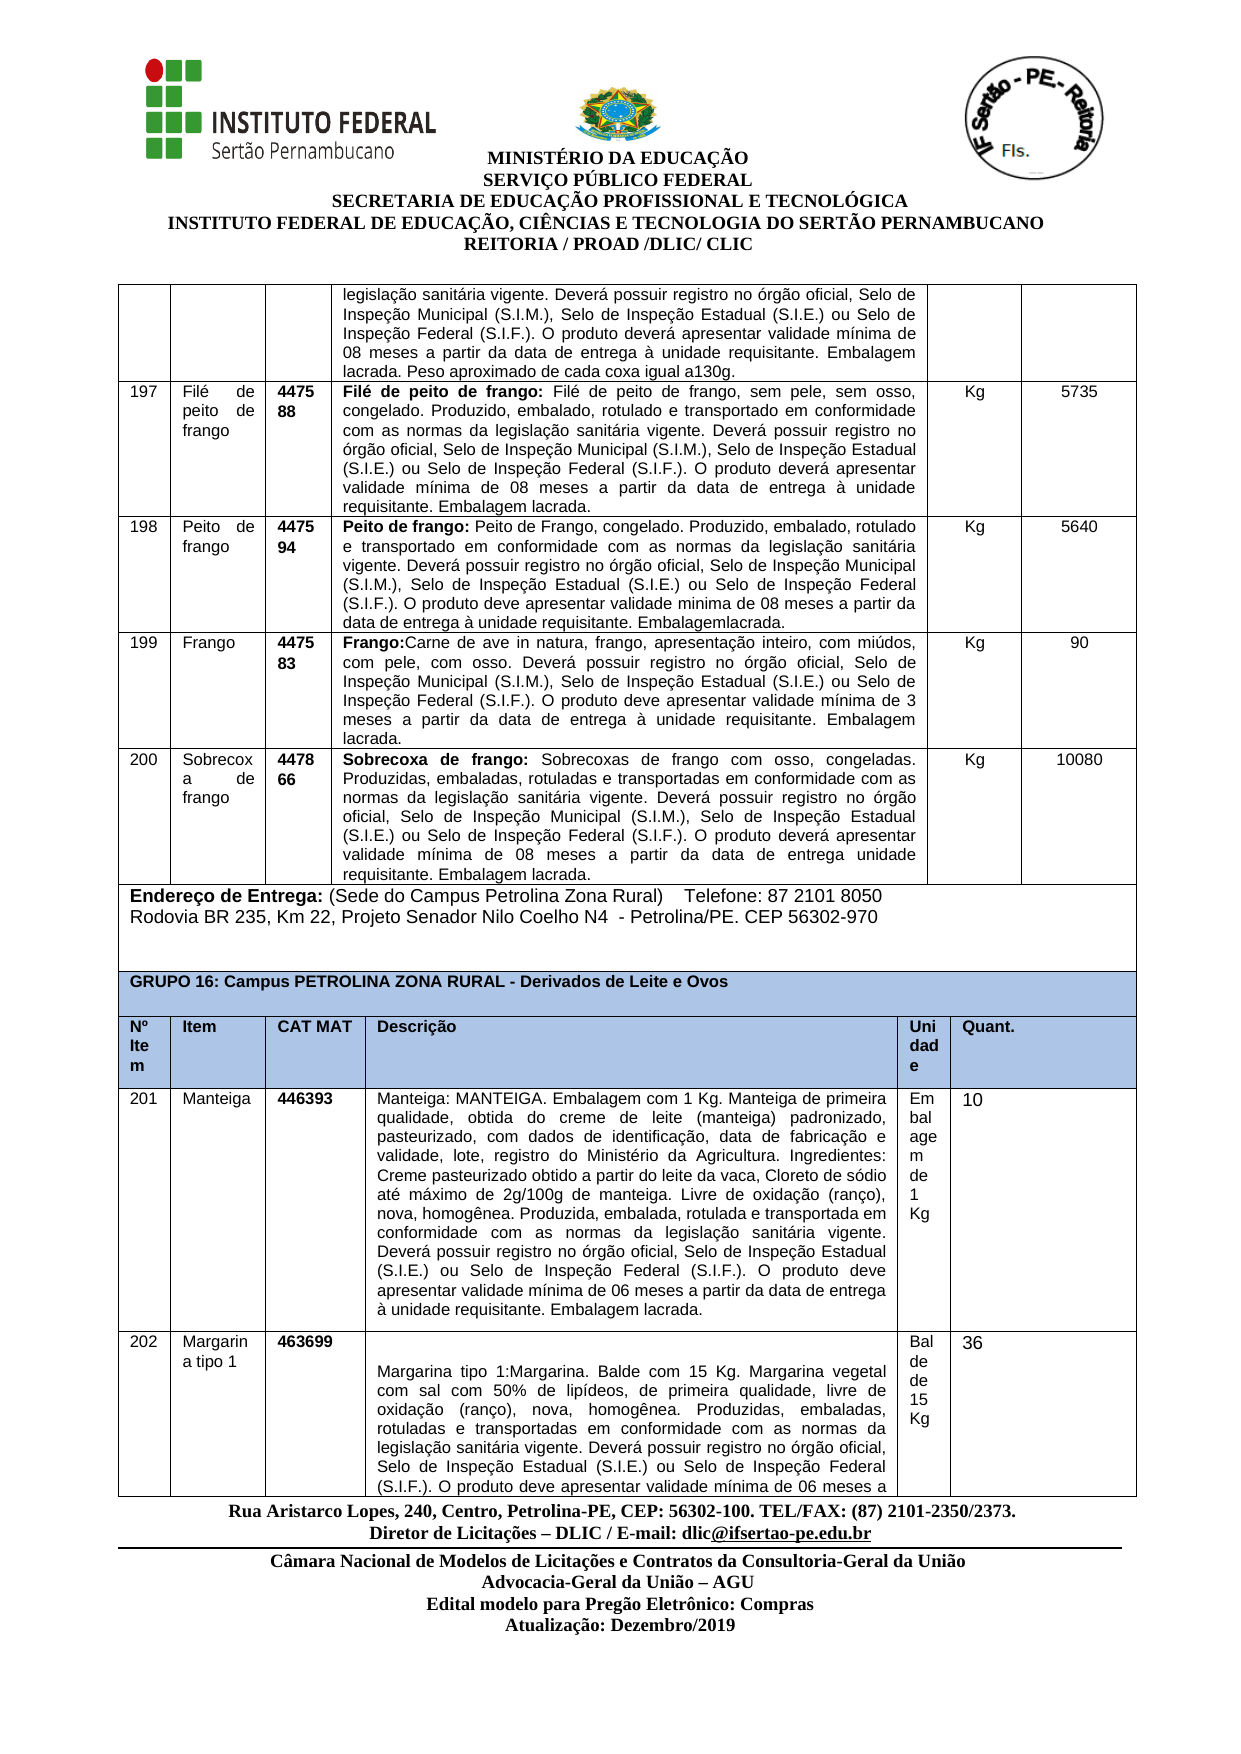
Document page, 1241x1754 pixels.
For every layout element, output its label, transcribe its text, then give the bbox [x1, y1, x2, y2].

table_cell Nº Item [119, 1017, 170, 1088]
table_cell Unidade [898, 1017, 950, 1088]
picture [145, 58, 435, 159]
table_cell Filé de peito de frango: Filé de peito de frango, sem pele, sem osso, congelado. Produzido, embalado, rotulado e transportado em conformidade com as normas da legislação sanitária vigente. Deverá possuir registro no órgão oficial, Selo de Inspeção Municipal (S.I.M.), Selo de Inspeção Estadual (S.I.E.) ou Selo de Inspeção Federal (S.I.F.). O produto deverá apresentar validade mínima de 08 meses a partir da data de entrega à unidade requisitante. Embalagem lacrada. [332, 382, 927, 516]
table_cell 90 [1022, 633, 1136, 748]
table_cell [928, 285, 1021, 381]
table_cell 446393 [266, 1089, 365, 1331]
table_cell GRUPO 16: Campus PETROLINA ZONA RURAL - Derivados de Leite e Ovos [119, 972, 1136, 1016]
table_cell Manteiga: MANTEIGA. Embalagem com 1 Kg. Manteiga de primeira qualidade, obtida do creme de leite (manteiga) padronizado, pasteurizado, com dados de identificação, data de fabricação e validade, lote, registro do Ministério da Agricultura. Ingredientes: Creme pasteurizado obtido a partir do leite da vaca, Cloreto de sódio até máximo de 2g/100g de manteiga. Livre de oxidação (ranço), nova, homogênea. Produzida, embalada, rotulada e transportada em conformidade com as normas da legislação sanitária vigente. Deverá possuir registro no órgão oficial, Selo de Inspeção Estadual (S.I.E.) ou Selo de Inspeção Federal (S.I.F.). O produto deve apresentar validade mínima de 06 meses a partir da data de entrega à unidade requisitante. Embalagem lacrada. [366, 1089, 897, 1331]
table_cell Peito de frango [171, 517, 265, 632]
table_cell 200 [119, 749, 170, 883]
table_cell Sobrecoxa de frango [171, 749, 265, 883]
table_cell 10080 [1022, 749, 1136, 883]
table_cell [1022, 285, 1136, 381]
table_cell 202 [119, 1332, 170, 1496]
table_cell 199 [119, 633, 170, 748]
table_cell 447583 [266, 633, 331, 748]
table_cell 447594 [266, 517, 331, 632]
table_cell 10 [951, 1089, 1136, 1331]
table_cell Frango [171, 633, 265, 748]
table_cell 5640 [1022, 517, 1136, 632]
table_cell [119, 285, 170, 381]
table_cell Kg [928, 517, 1021, 632]
table_cell Margarina tipo 1 [171, 1332, 265, 1496]
table_cell 198 [119, 517, 170, 632]
table_cell Sobrecoxa de frango: Sobrecoxas de frango com osso, congeladas. Produzidas, embaladas, rotuladas e transportadas em conformidade com as normas da legislação sanitária vigente. Deverá possuir registro no órgão oficial, Selo de Inspeção Municipal (S.I.M.), Selo de Inspeção Estadual (S.I.E.) ou Selo de Inspeção Federal (S.I.F.). O produto deverá apresentar validade mínima de 08 meses a partir da data de entrega unidade requisitante. Embalagem lacrada. [332, 749, 927, 883]
table_cell Kg [928, 749, 1021, 883]
table_cell [266, 285, 331, 381]
table_cell CAT MAT [266, 1017, 365, 1088]
picture [575, 87, 661, 141]
table_cell Descrição [366, 1017, 897, 1088]
table_cell 197 [119, 382, 170, 516]
table_cell Margarina tipo 1:Margarina. Balde com 15 Kg. Margarina vegetal com sal com 50% de lipídeos, de primeira qualidade, livre de oxidação (ranço), nova, homogênea. Produzidas, embaladas, rotuladas e transportadas em conformidade com as normas da legislação sanitária vigente. Deverá possuir registro no órgão oficial, Selo de Inspeção Estadual (S.I.E.) ou Selo de Inspeção Federal (S.I.F.). O produto deve apresentar validade mínima de 06 meses a [366, 1332, 897, 1496]
table_cell Manteiga [171, 1089, 265, 1331]
picture [957, 45, 1111, 186]
table_cell 36 [951, 1332, 1136, 1496]
table_cell Kg [928, 633, 1021, 748]
table_cell Peito de frango: Peito de Frango, congelado. Produzido, embalado, rotulado e transportado em conformidade com as normas da legislação sanitária vigente. Deverá possuir registro no órgão oficial, Selo de Inspeção Municipal (S.I.M.), Selo de Inspeção Estadual (S.I.E.) ou Selo de Inspeção Federal (S.I.F.). O produto deve apresentar validade minima de 08 meses a partir da data de entrega à unidade requisitante. Embalagemlacrada. [332, 517, 927, 632]
table_cell Endereço de Entrega: (Sede do Campus Petrolina Zona Rural) Telefone: 87 2101 8050 Rodovia BR 235, Km 22, Projeto Senador Nilo Coelho N4 - Petrolina/PE. CEP 56302-970 [119, 885, 1136, 971]
table_cell 447866 [266, 749, 331, 883]
table_cell 5735 [1022, 382, 1136, 516]
table_cell Balde de 15 Kg [898, 1332, 950, 1496]
table_cell Filé de peito de frango [171, 382, 265, 516]
table_cell Frango:Carne de ave in natura, frango, apresentação inteiro, com miúdos, com pele, com osso. Deverá possuir registro no órgão oficial, Selo de Inspeção Municipal (S.I.M.), Selo de Inspeção Estadual (S.I.E.) ou Selo de Inspeção Federal (S.I.F.). O produto deve apresentar validade mínima de 3 meses a partir da data de entrega à unidade requisitante. Embalagem lacrada. [332, 633, 927, 748]
table_cell Embalagem de 1 Kg [898, 1089, 950, 1331]
table_cell [171, 285, 265, 381]
table_cell 463699 [266, 1332, 365, 1496]
table_cell Kg [928, 382, 1021, 516]
table_cell 201 [119, 1089, 170, 1331]
table_cell legislação sanitária vigente. Deverá possuir registro no órgão oficial, Selo de Inspeção Municipal (S.I.M.), Selo de Inspeção Estadual (S.I.E.) ou Selo de Inspeção Federal (S.I.F.). O produto deverá apresentar validade mínima de 08 meses a partir da data de entrega à unidade requisitante. Embalagem lacrada. Peso aproximado de cada coxa igual a130g. [332, 285, 927, 381]
table_cell 447588 [266, 382, 331, 516]
table_cell Item [171, 1017, 265, 1088]
table_cell Quant. [951, 1017, 1136, 1088]
